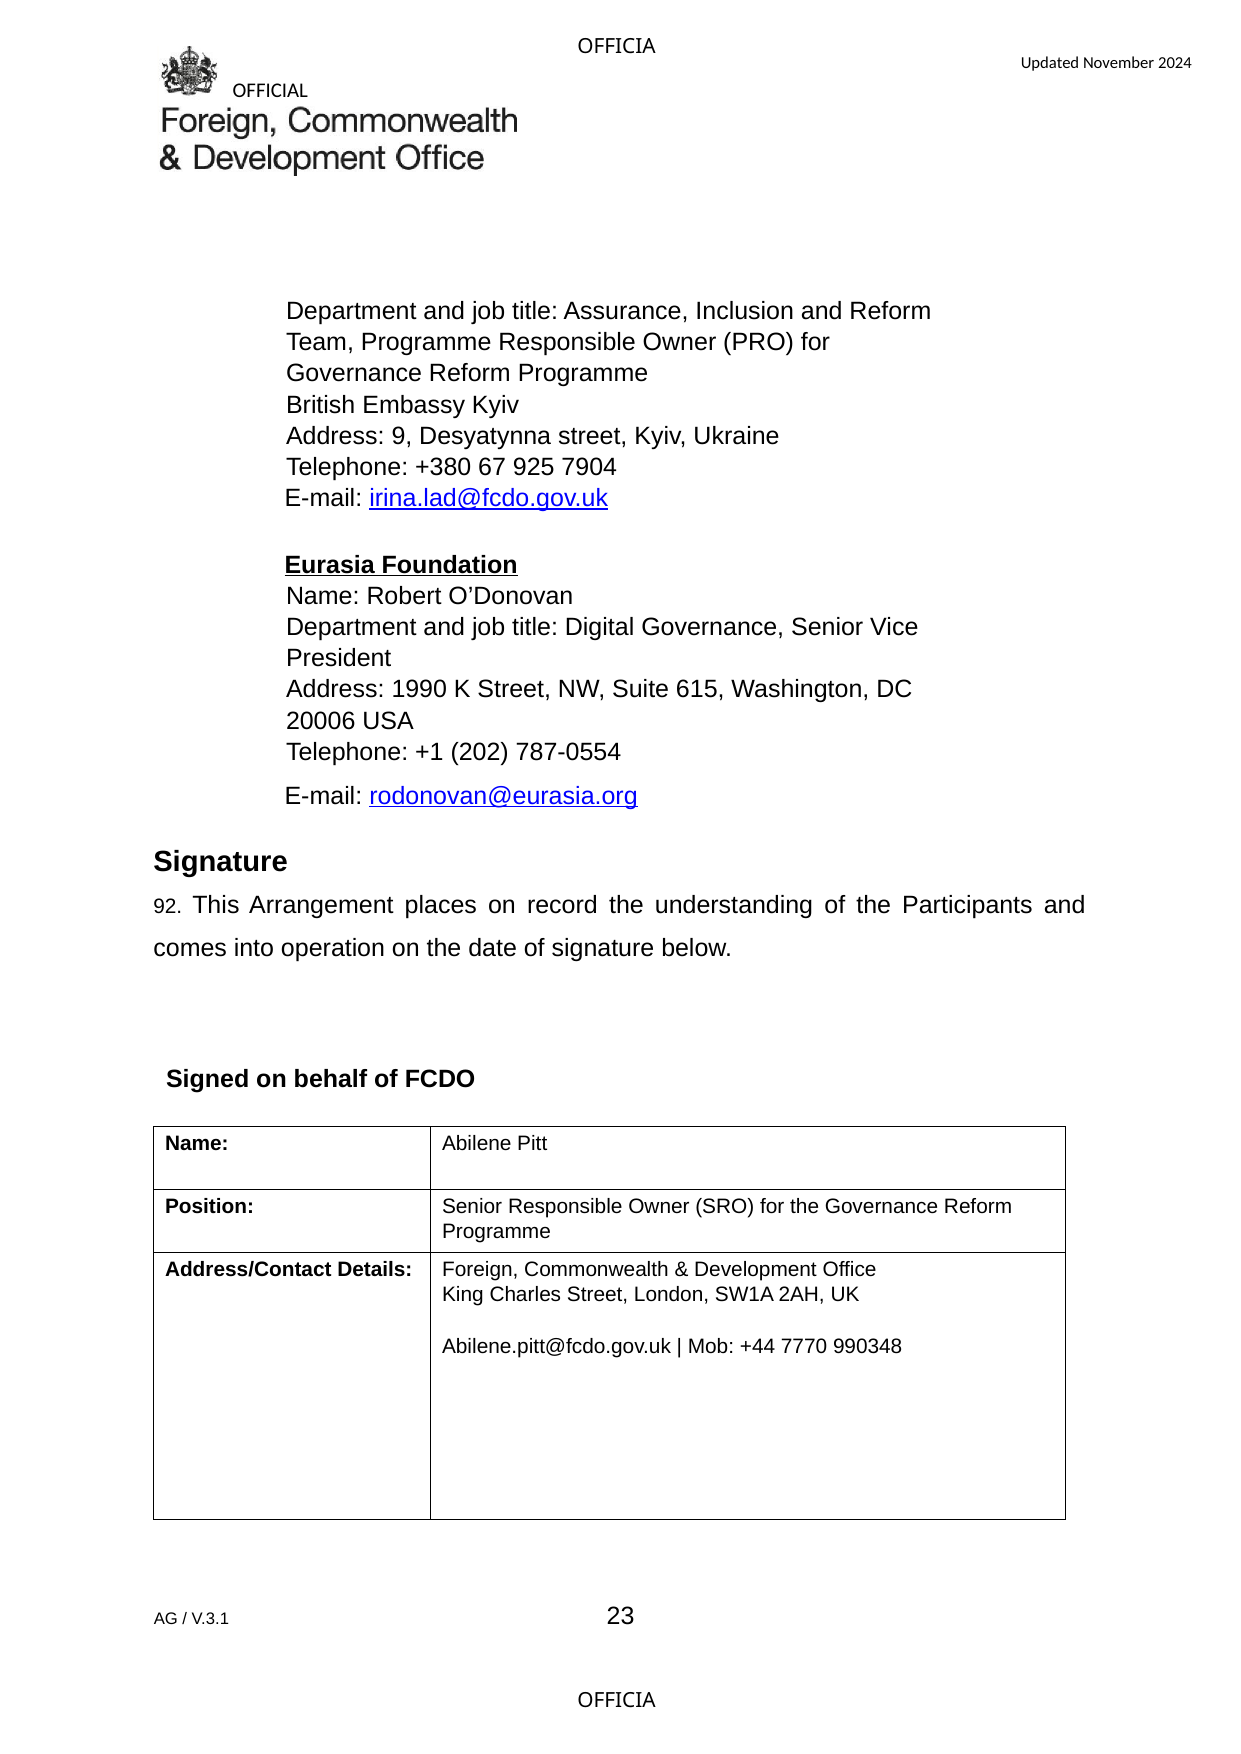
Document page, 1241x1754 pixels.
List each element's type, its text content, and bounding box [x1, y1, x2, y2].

table_cell Senior Responsible Owner (SRO) for the Governance Reform Programme [431, 1190, 1065, 1252]
text Telephone: +380 67 925 7904 [286, 452, 1087, 481]
text President [286, 643, 1087, 672]
text Address: 1990 K Street, NW, Suite 615, Washington, DC [286, 674, 1087, 703]
table_cell Address/Contact Details: [154, 1253, 430, 1519]
text Department and job title: Digital Governance, Senior Vice [286, 612, 1087, 641]
text Name: Robert O’Donovan [286, 581, 1087, 609]
text Address: 9, Desyatynna street, Kyiv, Ukraine [286, 421, 1087, 449]
text 92. This Arrangement places on record the understanding of the Participants and comes into operation on the date of signature below. [153, 890, 1087, 961]
text E-mail: irina.lad@fcdo.gov.uk [284, 483, 1087, 512]
text Eurasia Foundation [284, 549, 1087, 578]
subtitle Signed on behalf of FCDO [166, 1064, 1087, 1093]
table_header Abilene Pitt [431, 1127, 1065, 1189]
table_header Name: [154, 1127, 430, 1189]
text E-mail: rodonovan@eurasia.org [284, 773, 1087, 811]
table_cell Position: [154, 1190, 430, 1252]
text Governance Reform Programme [286, 358, 1087, 387]
text Team, Programme Responsible Owner (PRO) for [286, 327, 1087, 356]
table_cell Foreign, Commonwealth & Development Office King Charles Street, London, SW1A 2AH, UK Abilene.pitt@fcdo.gov.uk | Mob: +44 7770 990348 [431, 1253, 1065, 1519]
subtitle Signature [153, 844, 1087, 877]
text British Embassy Kyiv [286, 389, 1087, 418]
text Telephone: +1 (202) 787-0554 [286, 737, 1087, 766]
text Department and job title: Assurance, Inclusion and Reform [286, 296, 1087, 324]
text 20006 USA [286, 706, 1087, 734]
